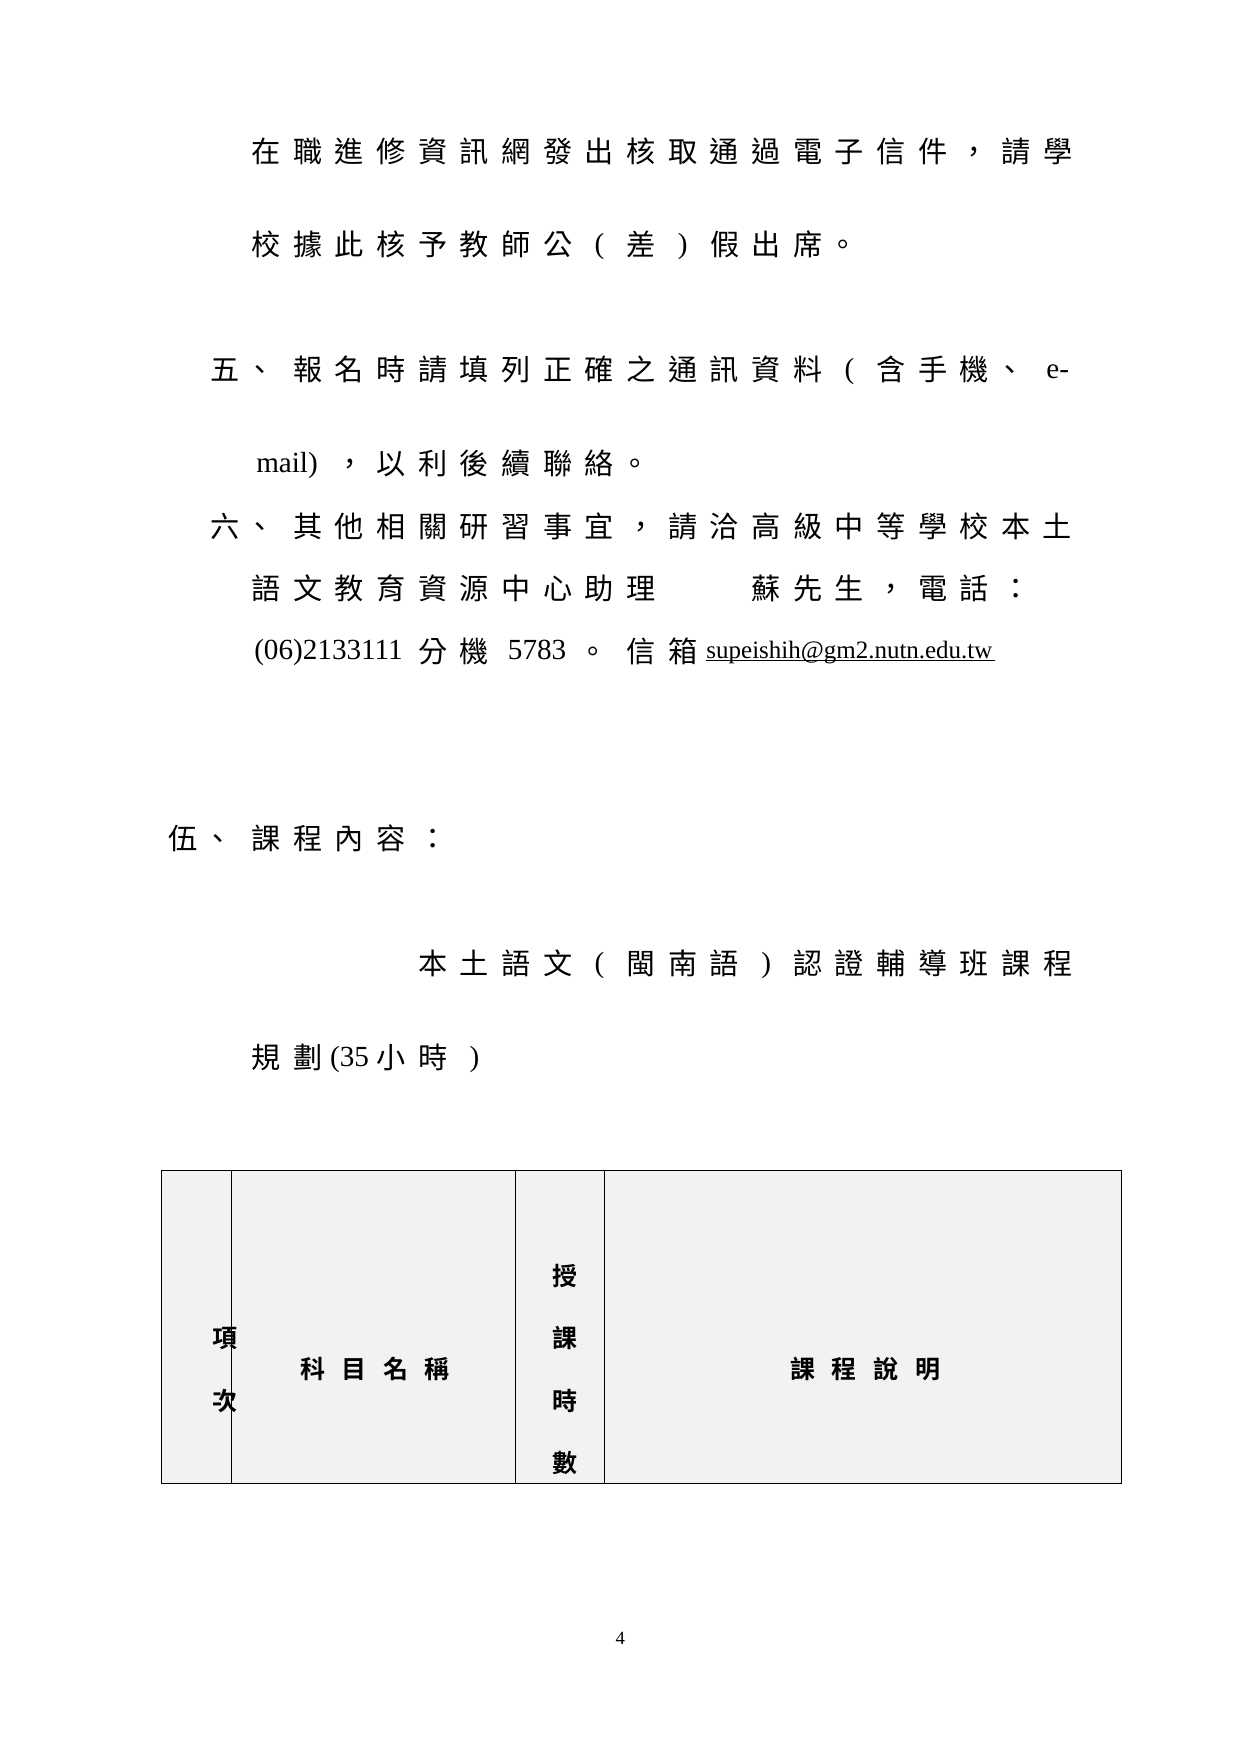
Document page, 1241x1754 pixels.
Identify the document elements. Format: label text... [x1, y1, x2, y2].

table_header 科目名稱 [232, 1171, 515, 1483]
text 五、報名時請填列正確之通訊資料(含手機、e-mail)，以利後續聯絡。 [187, 295, 1078, 483]
table_header 項次 [162, 1171, 231, 1483]
table_header 課程說明 [605, 1171, 1121, 1483]
text 六、其他相關研習事宜，請洽高級中等學校本土語文教育資源中心助理 蘇先生，電話：(06)2133111分機5783。信箱supeishih@gm2.nutn.edu.tw [187, 483, 1078, 670]
table_header 授課時數 [516, 1171, 604, 1483]
text 本土語文(閩南語)認證輔導班課程規劃(35小時) [162, 920, 1078, 1170]
text 伍、課程內容： [162, 795, 1078, 858]
text 在職進修資訊網發出核取通過電子信件，請學校據此核予教師公(差)假出席。 [187, 108, 1078, 295]
